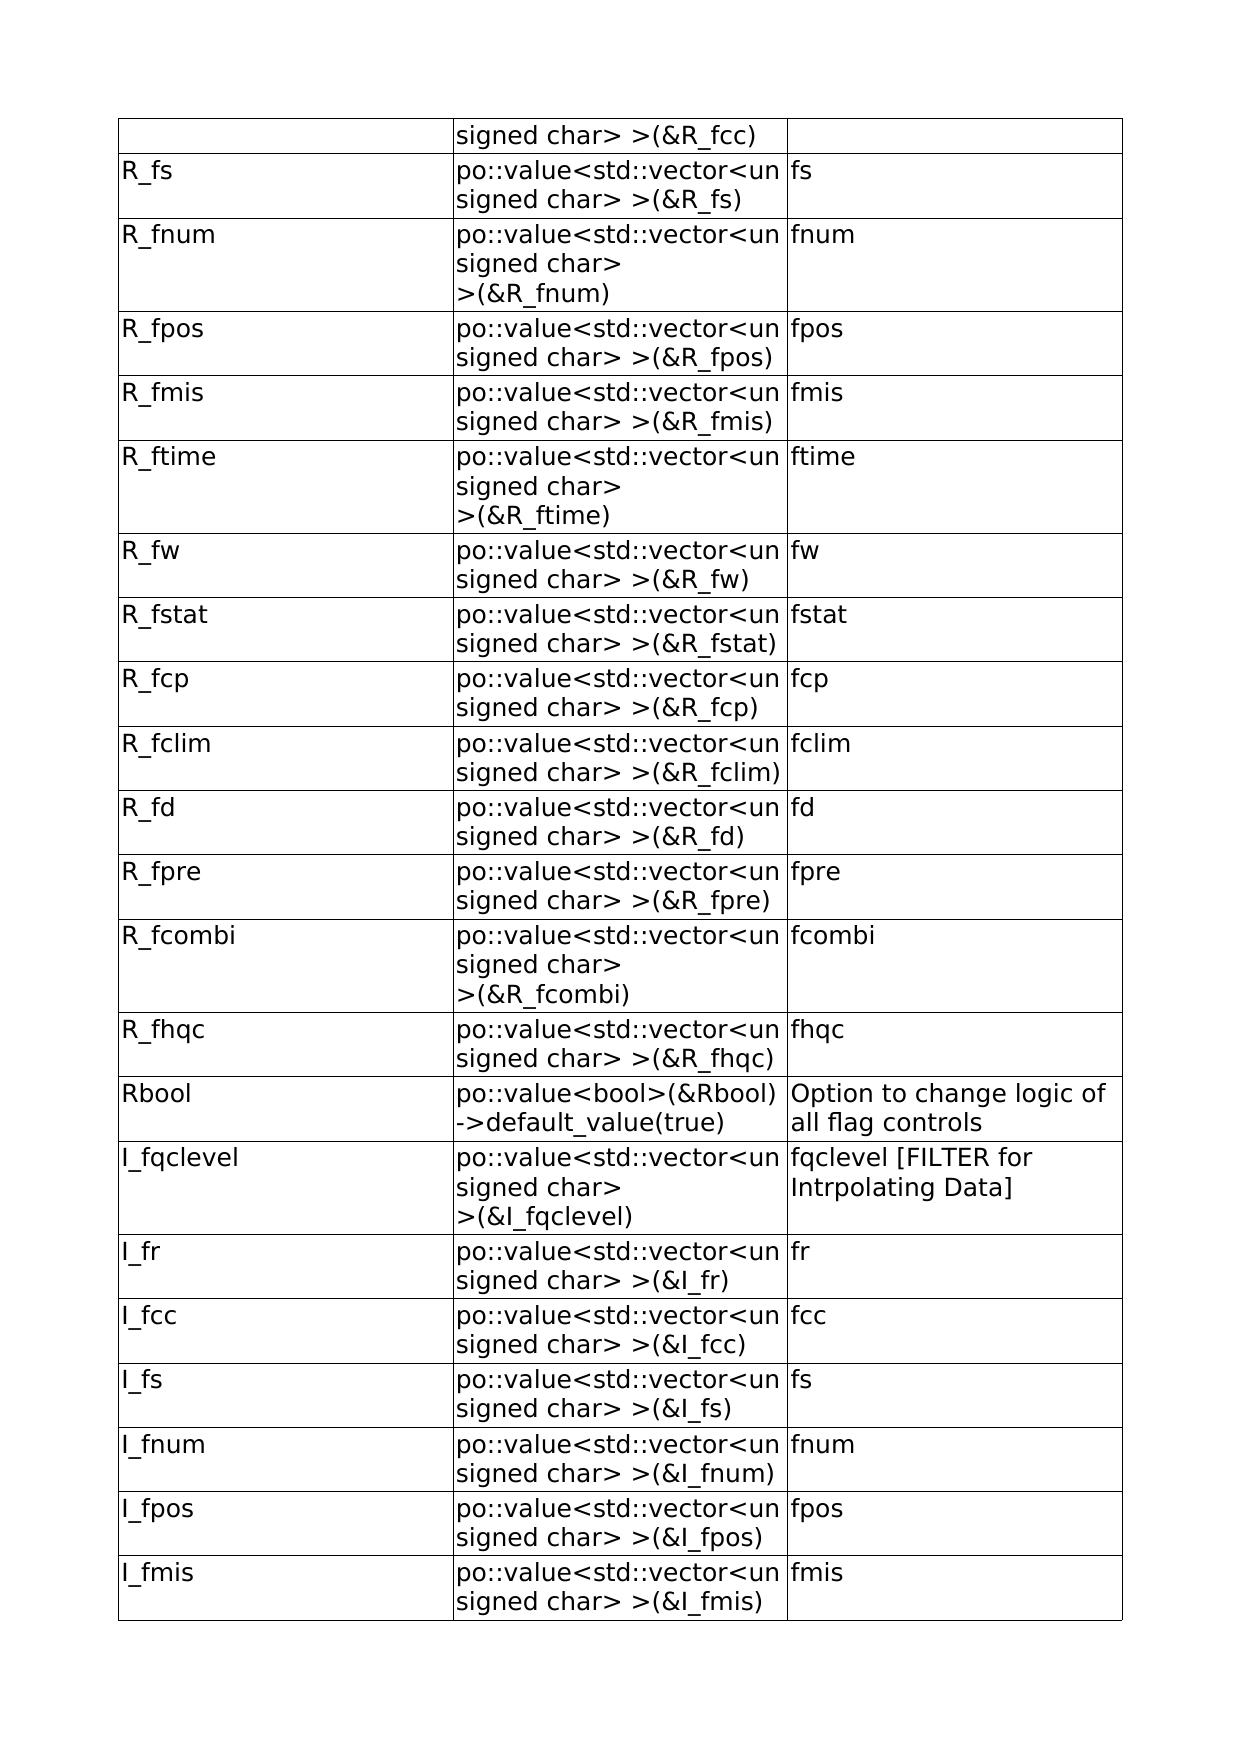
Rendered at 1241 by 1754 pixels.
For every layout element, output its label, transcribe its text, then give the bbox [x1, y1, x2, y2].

table_cell fmis [788, 1556, 1122, 1619]
table_cell I_fqclevel [119, 1142, 453, 1234]
table_cell R_fhqc [119, 1013, 453, 1076]
table_cell I_fpos [119, 1492, 453, 1555]
table_cell R_fnum [119, 219, 453, 311]
table_cell fcc [788, 1299, 1122, 1362]
table_cell I_fcc [119, 1299, 453, 1362]
table_cell signed char> >(&R_fcc) [454, 119, 787, 153]
table_cell ftime [788, 441, 1122, 533]
table_cell po::value<std::vector<unsigned char> >(&R_fpos) [454, 312, 787, 375]
table_cell po::value<std::vector<unsigned char> >(&I_fpos) [454, 1492, 787, 1555]
table_cell [788, 119, 1122, 153]
table_cell Rbool [119, 1077, 453, 1141]
table_cell R_fpos [119, 312, 453, 375]
table_cell po::value<std::vector<unsigned char> >(&R_fw) [454, 534, 787, 597]
table_cell R_fclim [119, 727, 453, 790]
table_cell po::value<std::vector<unsigned char> >(&R_fhqc) [454, 1013, 787, 1076]
table_cell po::value<std::vector<unsigned char> >(&I_fmis) [454, 1556, 787, 1619]
table_cell fs [788, 1364, 1122, 1427]
table_cell po::value<std::vector<unsigned char> >(&I_fcc) [454, 1299, 787, 1362]
table_cell fw [788, 534, 1122, 597]
table_cell po::value<std::vector<unsigned char> >(&R_fpre) [454, 855, 787, 918]
table_cell I_fmis [119, 1556, 453, 1619]
table_cell fcombi [788, 920, 1122, 1012]
table_cell fnum [788, 1428, 1122, 1491]
table_cell po::value<std::vector<unsigned char> >(&R_fs) [454, 154, 787, 217]
table_cell po::value<std::vector<unsigned char> >(&R_fnum) [454, 219, 787, 311]
table_cell [119, 119, 453, 153]
table_cell R_fcombi [119, 920, 453, 1012]
table_cell fr [788, 1235, 1122, 1298]
table_cell fmis [788, 376, 1122, 439]
table_cell fhqc [788, 1013, 1122, 1076]
table_cell I_fs [119, 1364, 453, 1427]
table_cell fd [788, 791, 1122, 854]
table_cell I_fr [119, 1235, 453, 1298]
table_cell po::value<std::vector<unsigned char> >(&I_fr) [454, 1235, 787, 1298]
table_cell po::value<std::vector<unsigned char> >(&I_fs) [454, 1364, 787, 1427]
table_cell fpre [788, 855, 1122, 918]
table_cell R_fcp [119, 662, 453, 726]
table_cell po::value<std::vector<unsigned char> >(&I_fnum) [454, 1428, 787, 1491]
table_cell po::value<std::vector<unsigned char> >(&R_fmis) [454, 376, 787, 439]
table_cell R_fmis [119, 376, 453, 439]
table_cell fclim [788, 727, 1122, 790]
table_cell fstat [788, 598, 1122, 661]
table_cell po::value<bool>(&Rbool)->default_value(true) [454, 1077, 787, 1141]
table_cell po::value<std::vector<unsigned char> >(&R_fcp) [454, 662, 787, 726]
table_cell po::value<std::vector<unsigned char> >(&R_fcombi) [454, 920, 787, 1012]
table_cell fnum [788, 219, 1122, 311]
table_cell fs [788, 154, 1122, 217]
table_cell R_ftime [119, 441, 453, 533]
table_cell po::value<std::vector<unsigned char> >(&R_ftime) [454, 441, 787, 533]
table_cell fcp [788, 662, 1122, 726]
table_cell R_fd [119, 791, 453, 854]
table_cell Option to change logic of all flag controls [788, 1077, 1122, 1141]
table_cell po::value<std::vector<unsigned char> >(&R_fd) [454, 791, 787, 854]
table_cell I_fnum [119, 1428, 453, 1491]
table_cell R_fs [119, 154, 453, 217]
table_cell po::value<std::vector<unsigned char> >(&R_fclim) [454, 727, 787, 790]
table_cell fqclevel [FILTER for Intrpolating Data] [788, 1142, 1122, 1234]
table_cell R_fpre [119, 855, 453, 918]
table_cell po::value<std::vector<unsigned char> >(&I_fqclevel) [454, 1142, 787, 1234]
table_cell fpos [788, 1492, 1122, 1555]
table_cell fpos [788, 312, 1122, 375]
table_cell R_fw [119, 534, 453, 597]
table_cell R_fstat [119, 598, 453, 661]
table_cell po::value<std::vector<unsigned char> >(&R_fstat) [454, 598, 787, 661]
